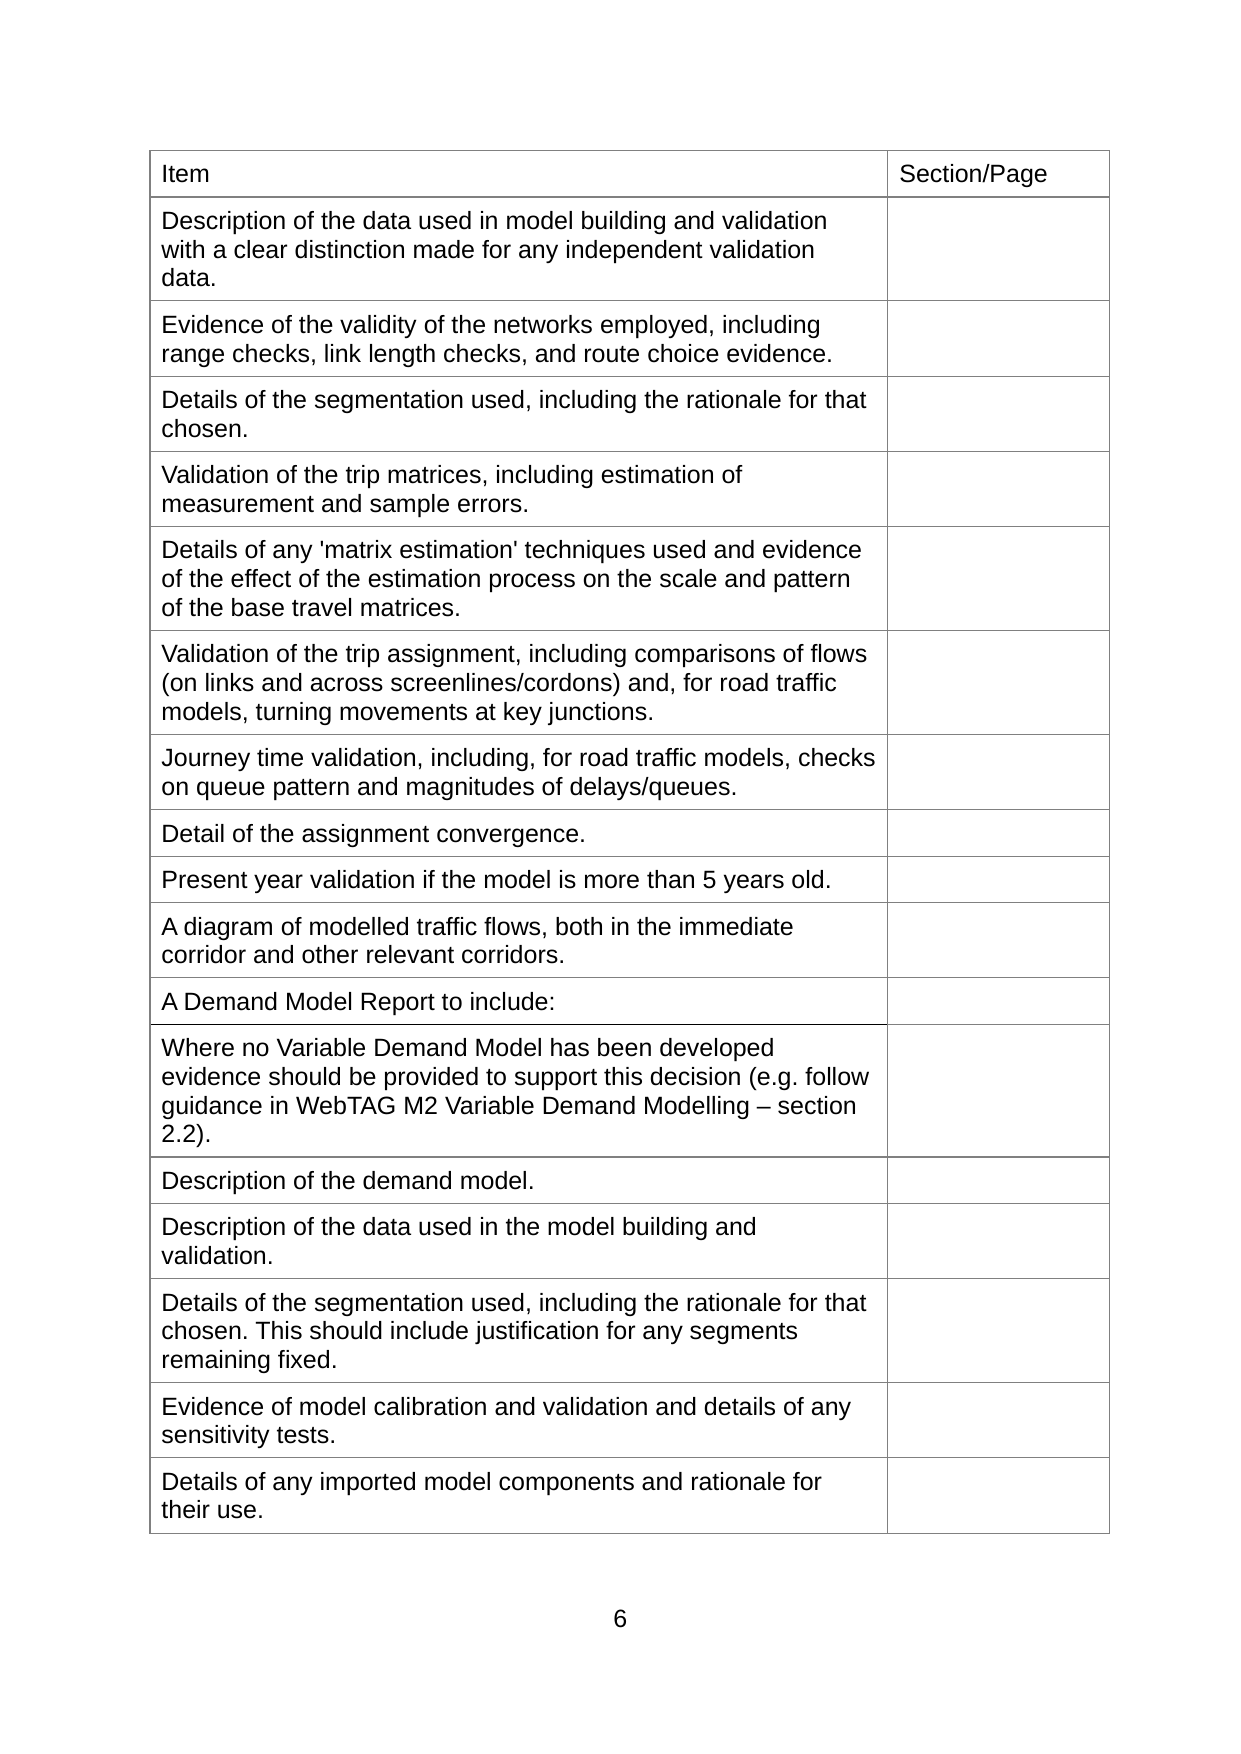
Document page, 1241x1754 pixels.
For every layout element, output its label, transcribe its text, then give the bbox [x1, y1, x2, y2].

table_cell Details of any imported model components and rationale for their use. [151, 1458, 887, 1532]
table_cell [888, 198, 1109, 300]
table_header Item [151, 151, 887, 196]
table_cell [888, 978, 1109, 1024]
table_cell [888, 377, 1109, 451]
table_cell [888, 301, 1109, 376]
table_cell A Demand Model Report to include: [151, 978, 887, 1024]
table_cell Detail of the assignment convergence. [151, 810, 887, 856]
table_cell [888, 1204, 1109, 1278]
table_cell Description of the data used in the model building and validation. [151, 1204, 887, 1278]
table_cell Validation of the trip assignment, including comparisons of flows (on links and across screenlines/cordons) and, for road traffic models, turning movements at key junctions. [151, 631, 887, 734]
table_cell Details of any 'matrix estimation' techniques used and evidence of the effect of the estimation process on the scale and pattern of the base travel matrices. [151, 527, 887, 630]
table_cell [888, 1279, 1109, 1382]
table_cell Description of the demand model. [151, 1158, 887, 1203]
table_cell [888, 903, 1109, 977]
table_cell Evidence of model calibration and validation and details of any sensitivity tests. [151, 1383, 887, 1457]
table_cell Journey time validation, including, for road traffic models, checks on queue pattern and magnitudes of delays/queues. [151, 735, 887, 809]
table_cell [888, 631, 1109, 734]
table_cell [888, 1458, 1109, 1532]
table_cell [888, 527, 1109, 630]
table_cell [888, 452, 1109, 526]
table_cell [888, 1158, 1109, 1203]
table_cell Validation of the trip matrices, including estimation of measurement and sample errors. [151, 452, 887, 526]
table_cell Where no Variable Demand Model has been developed evidence should be provided to support this decision (e.g. follow guidance in WebTAG M2 Variable Demand Modelling – section 2.2). [151, 1025, 887, 1156]
table_cell Details of the segmentation used, including the rationale for that chosen. [151, 377, 887, 451]
table_cell Description of the data used in model building and validation with a clear distinction made for any independent validation data. [151, 198, 887, 300]
table_cell [888, 810, 1109, 856]
table_cell Details of the segmentation used, including the rationale for that chosen. This should include justification for any segments remaining fixed. [151, 1279, 887, 1382]
table_header Section/Page [888, 151, 1109, 196]
table_cell [888, 1383, 1109, 1457]
table_cell A diagram of modelled traffic flows, both in the immediate corridor and other relevant corridors. [151, 903, 887, 977]
table_cell [888, 857, 1109, 902]
table_cell Evidence of the validity of the networks employed, including range checks, link length checks, and route choice evidence. [151, 301, 887, 376]
table_cell [888, 1025, 1109, 1156]
table_cell [888, 735, 1109, 809]
table_cell Present year validation if the model is more than 5 years old. [151, 857, 887, 902]
